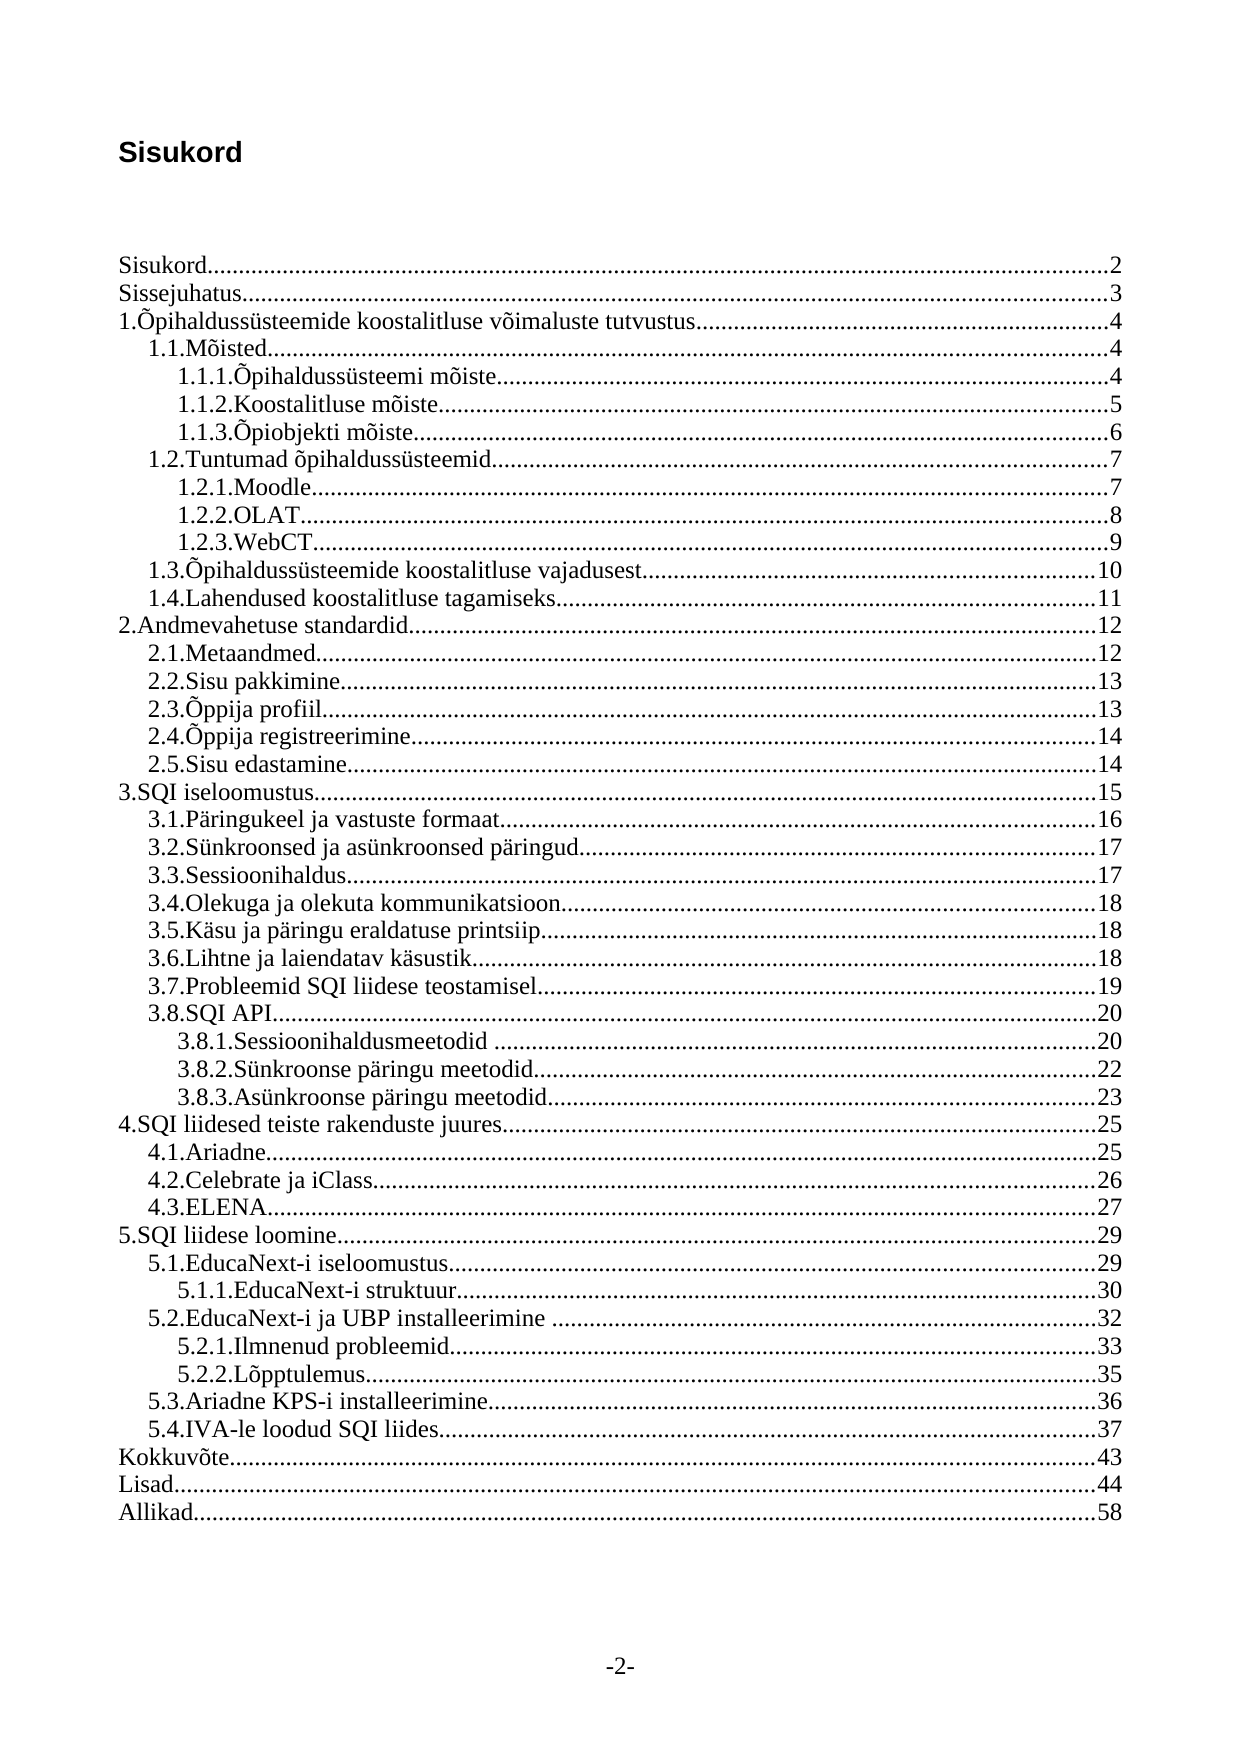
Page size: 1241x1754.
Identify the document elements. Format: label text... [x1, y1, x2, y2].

text 2.4.Õppija registreerimine 14 [148, 722, 1122, 750]
text 1.1.3.Õpiobjekti mõiste 6 [177, 418, 1122, 445]
text 2.1.Metaandmed 12 [148, 639, 1122, 667]
text 2.5.Sisu edastamine 14 [148, 750, 1122, 778]
text 3.8.SQI API 20 [148, 999, 1122, 1027]
text 1.1.Mõisted 4 [148, 334, 1122, 362]
text 4.3.ELENA 27 [148, 1193, 1122, 1221]
text 3.5.Käsu ja päringu eraldatuse printsiip 18 [148, 916, 1122, 944]
text 2.2.Sisu pakkimine 13 [148, 667, 1122, 695]
text 3.3.Sessioonihaldus 17 [148, 861, 1122, 889]
text 2.Andmevahetuse standardid 12 [118, 612, 1122, 639]
text 3.8.1.Sessioonihaldusmeetodid 20 [177, 1027, 1122, 1055]
text 4.2.Celebrate ja iClass 26 [148, 1166, 1122, 1193]
text Sisukord 2 [118, 251, 1122, 279]
text 1.2.1.Moodle 7 [177, 473, 1122, 501]
text Allikad 58 [118, 1498, 1122, 1526]
text 4.1.Ariadne 25 [148, 1138, 1122, 1166]
text 3.2.Sünkroonsed ja asünkroonsed päringud 17 [148, 833, 1122, 861]
text 1.Õpihaldussüsteemide koostalitluse võimaluste tutvustus 4 [118, 307, 1122, 334]
text 5.1.EducaNext-i iseloomustus 29 [148, 1249, 1122, 1277]
text Sissejuhatus 3 [118, 279, 1122, 307]
text 5.2.1.Ilmnenud probleemid 33 [177, 1332, 1122, 1360]
text 1.1.2.Koostalitluse mõiste 5 [177, 390, 1122, 418]
text 3.8.3.Asünkroonse päringu meetodid 23 [177, 1083, 1122, 1110]
text 1.1.1.Õpihaldussüsteemi mõiste 4 [177, 362, 1122, 390]
text 5.2.EducaNext-i ja UBP installeerimine 32 [148, 1304, 1122, 1332]
text 5.1.1.EducaNext-i struktuur 30 [177, 1277, 1122, 1304]
text 3.1.Päringukeel ja vastuste formaat 16 [148, 806, 1122, 833]
text 2.3.Õppija profiil 13 [148, 695, 1122, 722]
text 3.8.2.Sünkroonse päringu meetodid 22 [177, 1055, 1122, 1083]
text 5.4.IVA-le loodud SQI liides 37 [148, 1415, 1122, 1443]
subtitle Sisukord [118, 136, 1122, 168]
text 1.2.2.OLAT 8 [177, 501, 1122, 528]
text Kokkuvõte 43 [118, 1443, 1122, 1471]
text 3.7.Probleemid SQI liidese teostamisel 19 [148, 972, 1122, 999]
text 4.SQI liidesed teiste rakenduste juures 25 [118, 1110, 1122, 1138]
text 5.SQI liidese loomine 29 [118, 1221, 1122, 1249]
text 1.2.Tuntumad õpihaldussüsteemid 7 [148, 445, 1122, 473]
text 1.3.Õpihaldussüsteemide koostalitluse vajadusest 10 [148, 556, 1122, 584]
text Lisad 44 [118, 1471, 1122, 1498]
text 1.4.Lahendused koostalitluse tagamiseks 11 [148, 584, 1122, 612]
text 3.4.Olekuga ja olekuta kommunikatsioon 18 [148, 889, 1122, 916]
text 3.SQI iseloomustus 15 [118, 778, 1122, 806]
text 5.2.2.Lõpptulemus 35 [177, 1360, 1122, 1387]
text 3.6.Lihtne ja laiendatav käsustik 18 [148, 944, 1122, 972]
text 1.2.3.WebCT 9 [177, 528, 1122, 556]
text 5.3.Ariadne KPS-i installeerimine 36 [148, 1387, 1122, 1415]
